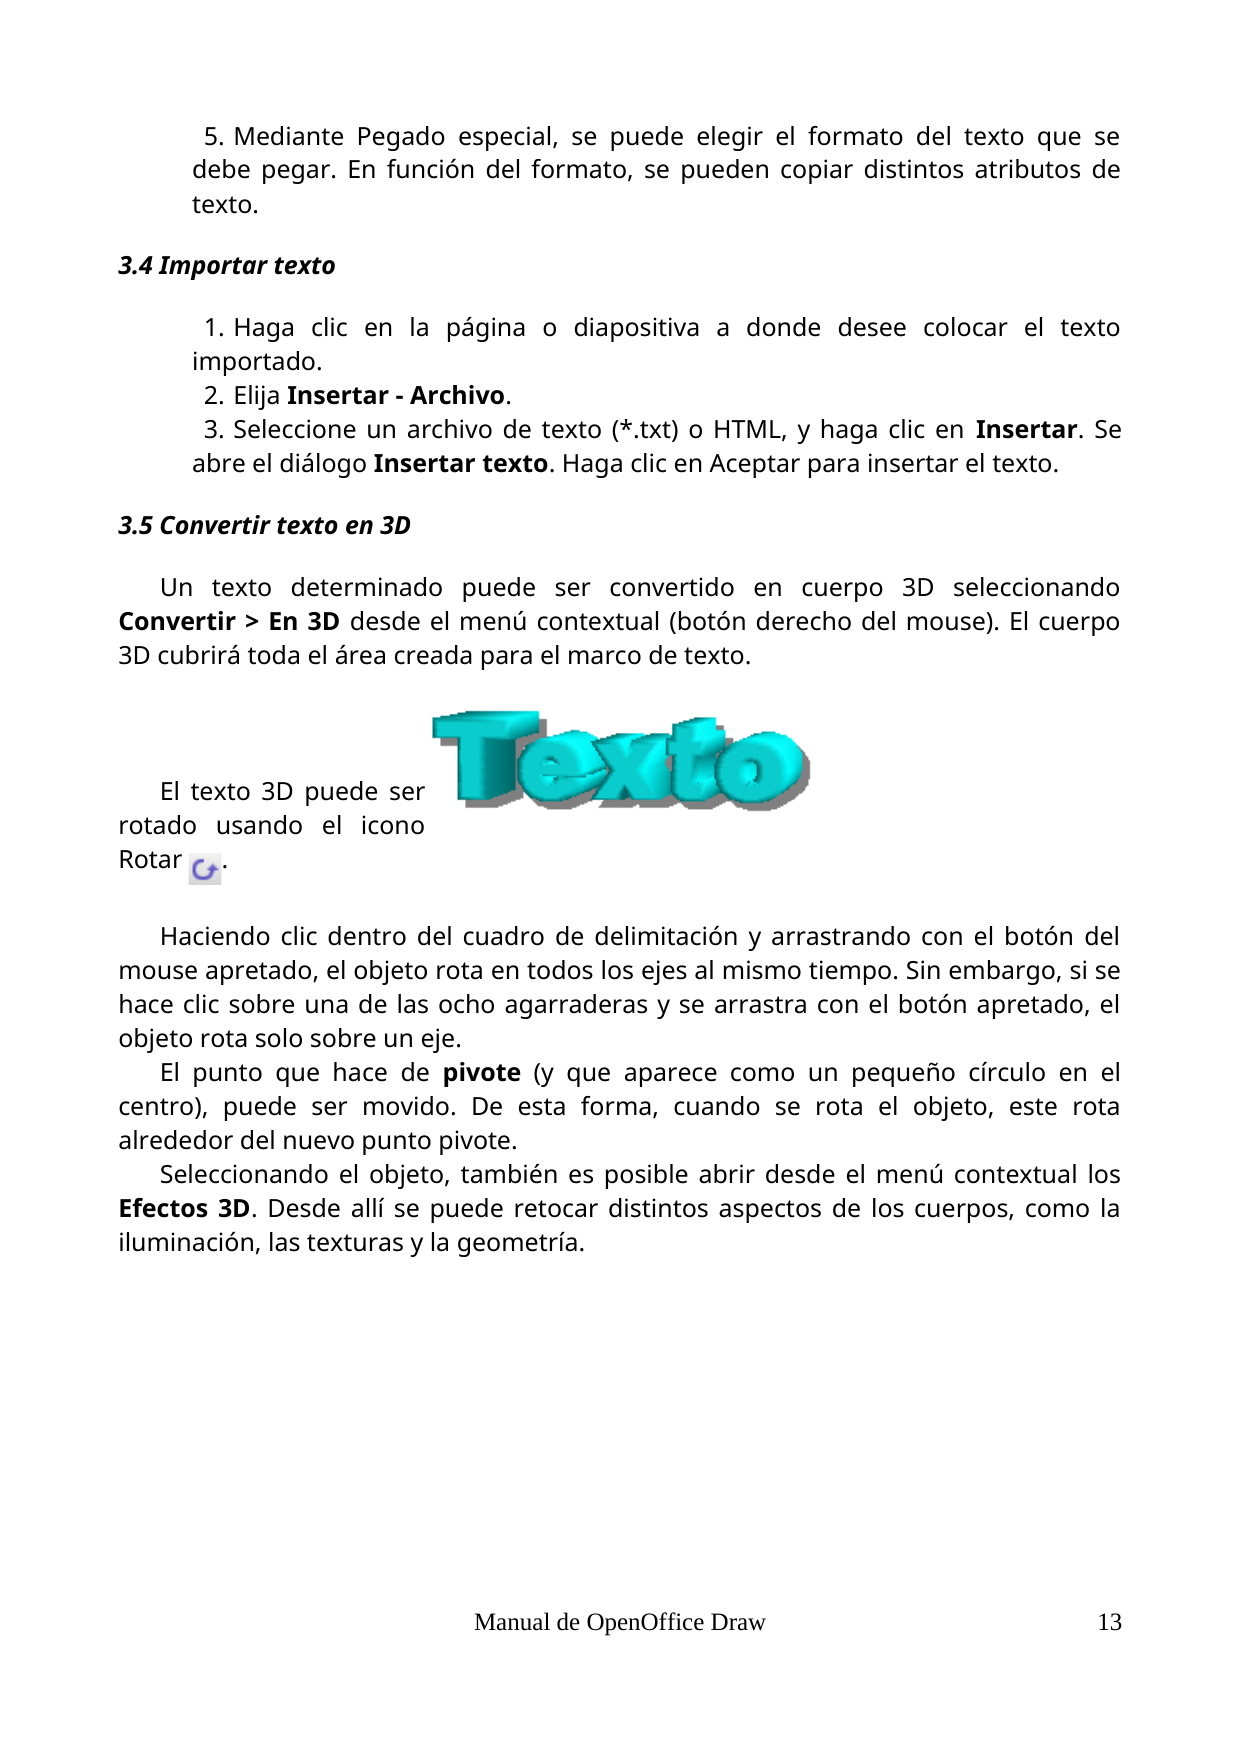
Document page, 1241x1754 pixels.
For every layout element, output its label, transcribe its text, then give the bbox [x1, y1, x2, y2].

text El texto 3D puede ser rotado usando el icono Rotar . [118, 774, 1122, 884]
list Mediante Pegado especial, se puede elegir el formato del texto que se debe pegar. En función del formato, se pueden copiar distintos atributos de texto. [162, 118, 1122, 220]
text 3.5 Convertir texto en 3D [118, 508, 1122, 542]
text Un texto determinado puede ser convertido en cuerpo 3D seleccionando Convertir > En 3D desde el menú contextual (botón derecho del mouse). El cuerpo 3D cubrirá toda el área creada para el marco de texto. [118, 569, 1122, 672]
text Seleccionando el objeto, también es posible abrir desde el menú contextual los Efectos 3D. Desde allí se puede retocar distintos aspectos de los cuerpos, como la iluminación, las texturas y la geometría. [118, 1157, 1122, 1259]
list Elija Insertar - Archivo. [162, 378, 1122, 412]
text El punto que hace de pivote (y que aparece como un pequeño círculo en el centro), puede ser movido. De esta forma, cuando se rota el objeto, este rota alrededor del nuevo punto pivote. [118, 1055, 1122, 1157]
picture [425, 705, 815, 816]
text Haciendo clic dentro del cuadro de delimitación y arrastrando con el botón del mouse apretado, el objeto rota en todos los ejes al mismo tiempo. Sin embargo, si se hace clic sobre una de las ocho agarraderas y se arrastra con el botón apretado, el objeto rota solo sobre un eje. [118, 918, 1122, 1055]
picture [188, 853, 222, 885]
text 3.4 Importar texto [118, 248, 1122, 282]
list Seleccione un archivo de texto (*.txt) o HTML, y haga clic en Insertar. Se abre el diálogo Insertar texto. Haga clic en Aceptar para insertar el texto. [162, 412, 1122, 480]
list Haga clic en la página o diapositiva a donde desee colocar el texto importado. [162, 310, 1122, 378]
